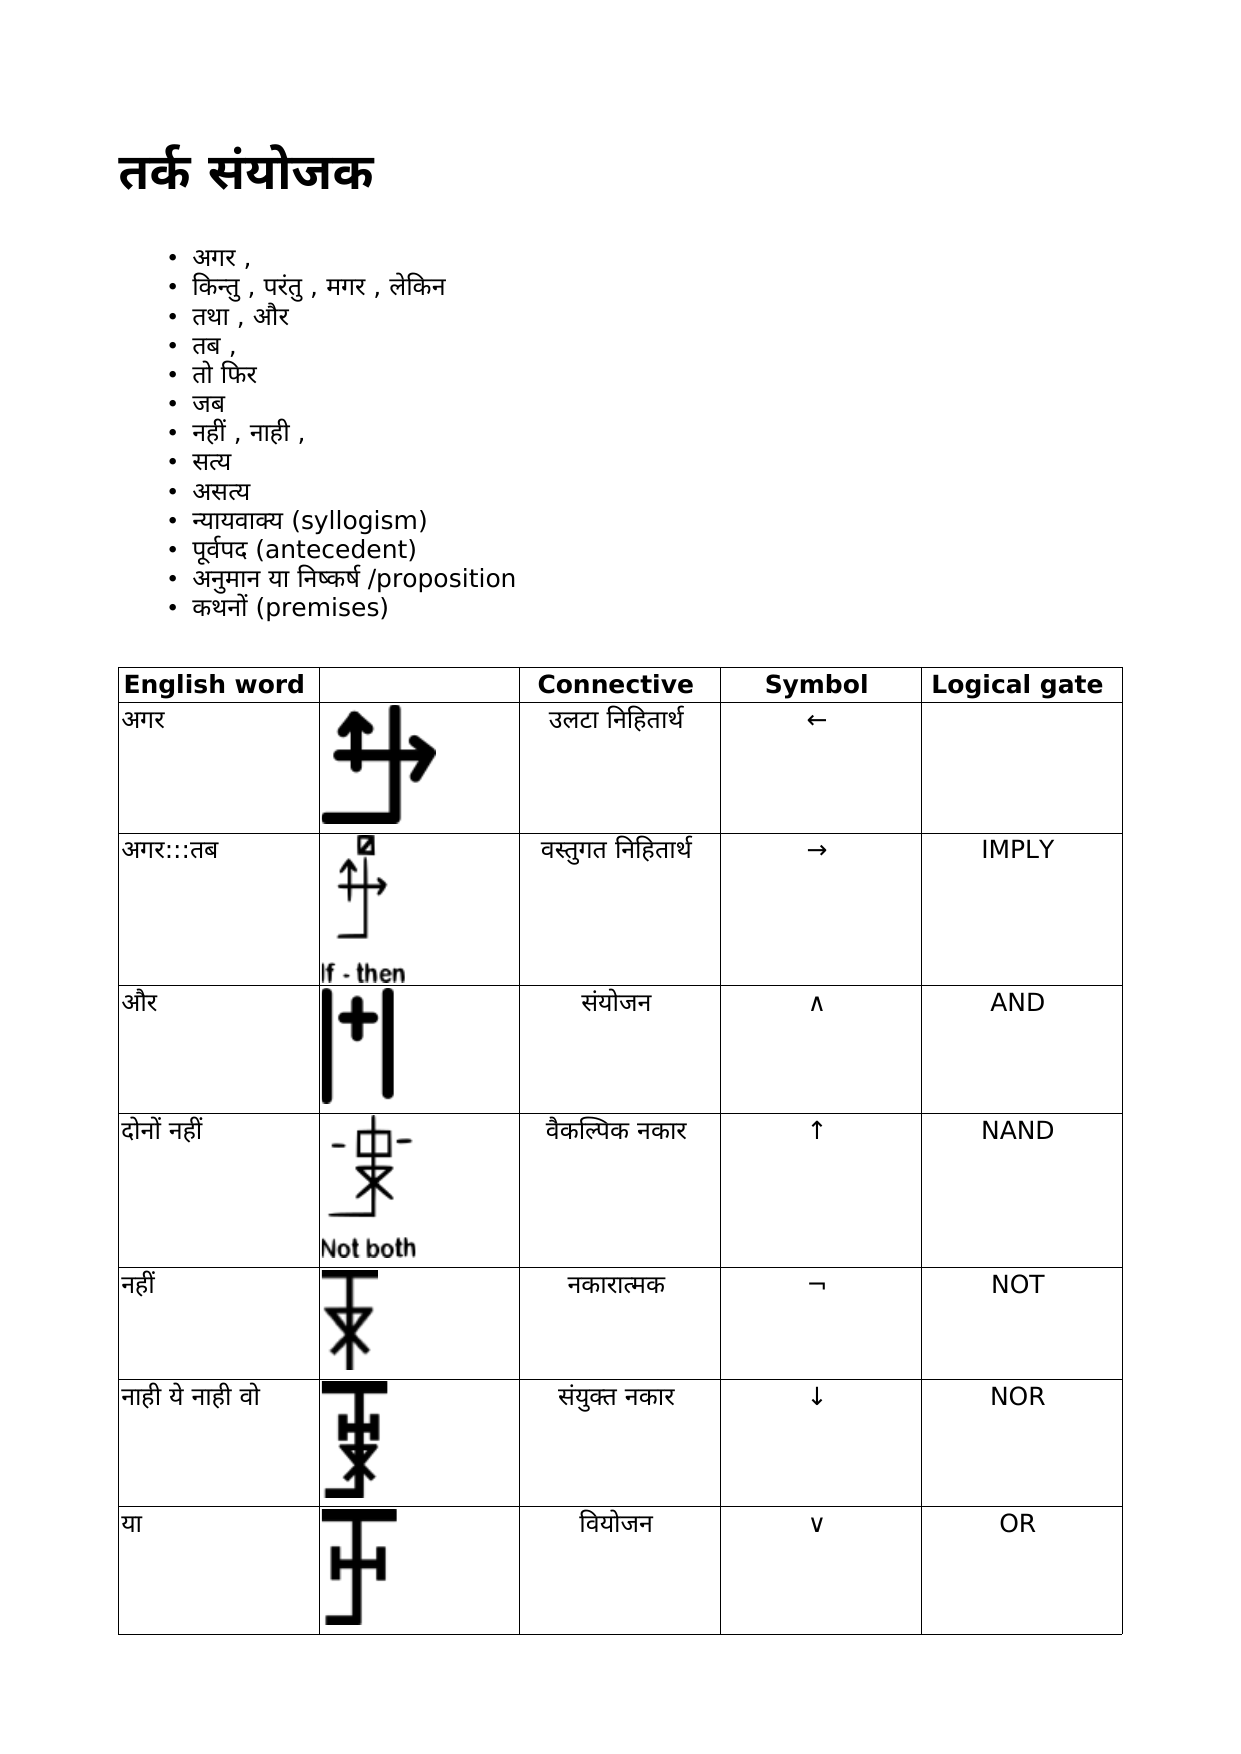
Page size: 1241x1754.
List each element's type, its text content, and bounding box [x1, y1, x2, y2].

picture [321, 988, 394, 1104]
table_cell NOT [922, 1268, 1122, 1379]
table_cell ∨ [721, 1507, 921, 1634]
table_header Connective [520, 668, 720, 702]
table_cell [320, 1507, 519, 1634]
table_header Symbol [721, 668, 921, 702]
list न्यायवाक्य (syllogism) [177, 506, 1122, 535]
list किन्तु , परंतु , मगर , लेकिन [177, 272, 1122, 302]
table_cell संयुक्त नकार [520, 1380, 720, 1506]
table_cell ∧ [721, 986, 921, 1113]
table_cell दोनों नहीं [119, 1114, 319, 1267]
table_cell ↑ [721, 1114, 921, 1267]
table_cell ↓ [721, 1380, 921, 1506]
table_cell वैकल्पिक नकार [520, 1114, 720, 1267]
list जब [177, 389, 1122, 418]
table_cell AND [922, 986, 1122, 1113]
table_header Logical gate [922, 668, 1122, 702]
list तब , [177, 331, 1122, 360]
table_cell संयोजन [520, 986, 720, 1113]
table_cell नकारात्मक [520, 1268, 720, 1379]
subtitle तर्क संयोजक [118, 143, 1122, 201]
list पूर्वपद (antecedent) [177, 535, 1122, 564]
table_cell नहीं [119, 1268, 319, 1379]
table_cell और [119, 986, 319, 1113]
list नहीं , नाही , [177, 418, 1122, 447]
list कथनों (premises) [177, 593, 1122, 622]
table_cell [922, 703, 1122, 832]
table_cell [320, 703, 519, 832]
table_cell ¬ [721, 1268, 921, 1379]
table_cell नाही ये नाही वो [119, 1380, 319, 1506]
table_cell NOR [922, 1380, 1122, 1506]
picture [321, 1115, 416, 1258]
picture [321, 705, 436, 824]
table_cell उलटा निहितार्थ [520, 703, 720, 832]
table_cell अगर [119, 703, 319, 832]
table_cell [320, 986, 519, 1113]
table_cell वियोजन [520, 1507, 720, 1634]
list असत्य [177, 477, 1122, 506]
table_cell NAND [922, 1114, 1122, 1267]
picture [321, 1381, 388, 1498]
list तो फिर [177, 360, 1122, 389]
list तथा , और [177, 302, 1122, 331]
table_cell या [119, 1507, 319, 1634]
list सत्य [177, 447, 1122, 477]
table_header English word [119, 668, 319, 702]
picture [321, 835, 405, 983]
table_cell वस्तुगत निहितार्थ [520, 834, 720, 985]
table_cell [320, 834, 519, 985]
table_cell अगर:::तब [119, 834, 319, 985]
table_cell IMPLY [922, 834, 1122, 985]
table_cell [320, 1114, 519, 1267]
list अनुमान या निष्कर्ष /proposition [177, 564, 1122, 593]
list अगर , [177, 243, 1122, 272]
table_cell [320, 1268, 519, 1379]
table_cell ← [721, 703, 921, 832]
picture [321, 1509, 397, 1625]
table_header [320, 668, 519, 702]
table_cell [320, 1380, 519, 1506]
table_cell OR [922, 1507, 1122, 1634]
picture [321, 1270, 378, 1370]
table_cell → [721, 834, 921, 985]
